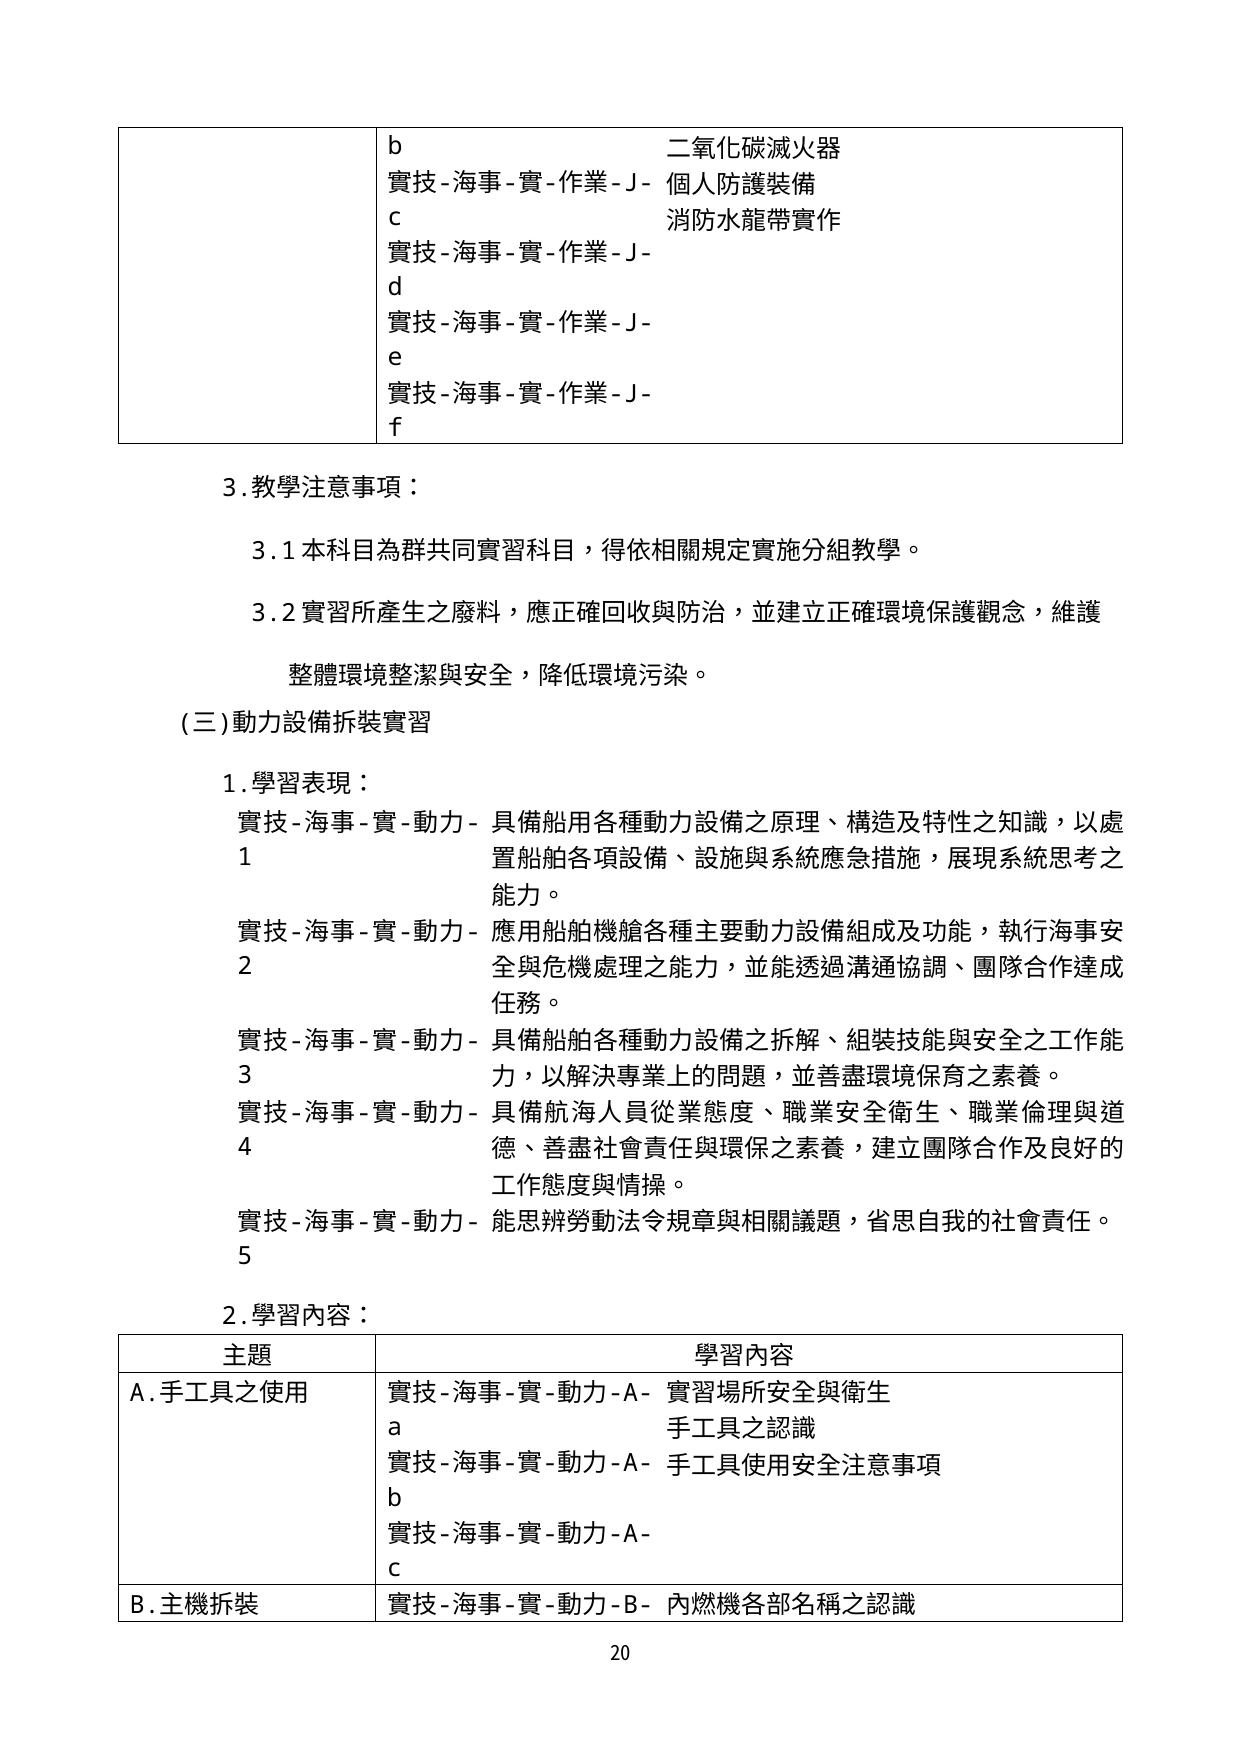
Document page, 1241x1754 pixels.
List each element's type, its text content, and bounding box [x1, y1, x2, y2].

table_cell B.主機拆裝 [119, 1585, 375, 1621]
table_header 具備船用各種動力設備之原理、構造及特性之知識，以處置船舶各項設備、設施與系統應急措施，展現系統思考之能力。 [492, 803, 1137, 911]
table_cell 實技-海事-實-動力-2 [226, 911, 492, 1020]
table_cell A.手工具之使用 [119, 1373, 375, 1583]
table_header 主題 [119, 1335, 375, 1372]
table_cell 二氧化碳滅火器 個人防護裝備 消防水龍帶實作 [664, 128, 1122, 443]
table_cell 實技-海事-實-動力-4 [226, 1093, 492, 1201]
table_cell b 實技-海事-實-作業-J-c 實技-海事-實-作業-J-d 實技-海事-實-作業-J-e 實技-海事-實-作業-J-f [377, 128, 664, 443]
table_cell 實技-海事-實-動力-B- [376, 1585, 664, 1621]
table_header 學習內容 [376, 1335, 1122, 1372]
table_cell 具備船舶各種動力設備之拆解、組裝技能與安全之工作能力，以解決專業上的問題，並善盡環境保育之素養。 [492, 1020, 1137, 1093]
table_cell 實技-海事-實-動力-A-a 實技-海事-實-動力-A-b 實技-海事-實-動力-A-c [376, 1373, 664, 1583]
table_cell [119, 128, 376, 443]
table_cell 內燃機各部名稱之認識 [664, 1585, 1122, 1621]
text (三)動力設備拆裝實習 [168, 694, 1122, 740]
text 2.學習內容： [118, 1272, 1122, 1334]
table_cell 能思辨勞動法令規章與相關議題，省思自我的社會責任。 [492, 1201, 1137, 1272]
table_cell 實技-海事-實-動力-3 [226, 1020, 492, 1093]
table_cell 具備航海人員從業態度、職業安全衛生、職業倫理與道德、善盡社會責任與環保之素養，建立團隊合作及良好的工作態度與情操。 [492, 1093, 1137, 1201]
table_cell 實技-海事-實-動力-5 [226, 1201, 492, 1272]
text 1.學習表現： [118, 740, 1122, 803]
text 3.教學注意事項： [222, 444, 1122, 507]
text 3.1本科目為群共同實習科目，得依相關規定實施分組教學。 [251, 507, 1122, 569]
table_cell 實習場所安全與衛生 手工具之認識 手工具使用安全注意事項 [664, 1373, 1122, 1583]
table_cell 應用船舶機艙各種主要動力設備組成及功能，執行海事安全與危機處理之能力，並能透過溝通協調、團隊合作達成任務。 [492, 911, 1137, 1020]
table_header 實技-海事-實-動力-1 [226, 803, 492, 911]
text 3.2實習所產生之廢料，應正確回收與防治，並建立正確環境保護觀念，維護整體環境整潔與安全，降低環境污染。 [251, 569, 1122, 694]
